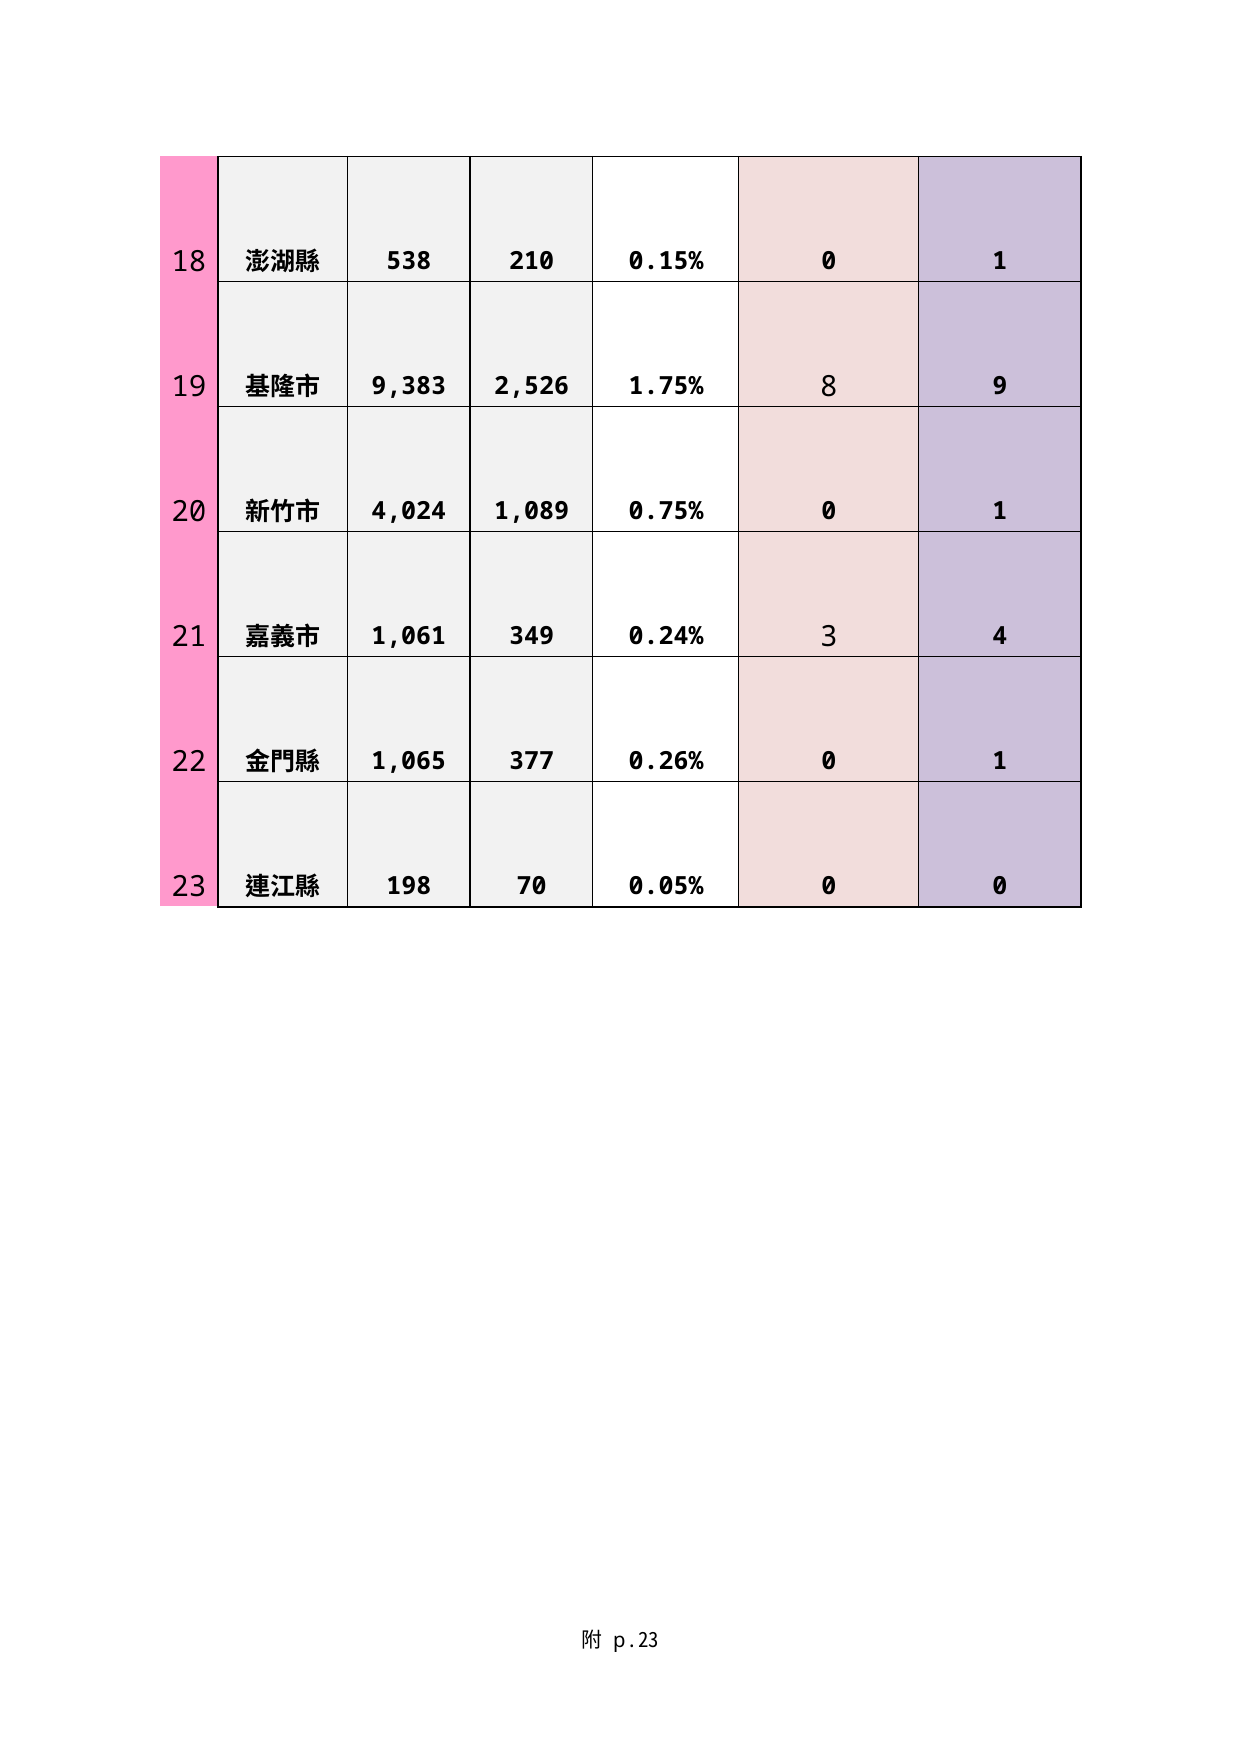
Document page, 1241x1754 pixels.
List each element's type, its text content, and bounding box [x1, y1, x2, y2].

table_cell 0 [739, 157, 918, 281]
table_cell 23 [160, 781, 217, 906]
table_cell 4,024 [348, 407, 469, 531]
table_cell 0.24% [593, 532, 738, 656]
table_cell 2,526 [471, 282, 592, 406]
table_cell 0 [739, 782, 918, 906]
table_cell 0 [919, 782, 1080, 906]
table_cell 210 [471, 157, 592, 281]
table_cell 0.05% [593, 782, 738, 906]
table_cell 22 [160, 656, 217, 781]
table_cell 1 [919, 157, 1080, 281]
table_cell 1,065 [348, 657, 469, 781]
table_cell 70 [471, 782, 592, 906]
table_cell 377 [471, 657, 592, 781]
table_cell 198 [348, 782, 469, 906]
table_cell 金門縣 [219, 657, 347, 781]
table_cell 21 [160, 531, 217, 656]
table_cell 澎湖縣 [219, 157, 347, 281]
table_cell 18 [160, 156, 217, 281]
table_cell 0.75% [593, 407, 738, 531]
table_cell 1 [919, 657, 1080, 781]
table_cell 連江縣 [219, 782, 347, 906]
table_cell 3 [739, 532, 918, 656]
table_cell 1,089 [471, 407, 592, 531]
table_cell 9 [919, 282, 1080, 406]
table_cell 嘉義市 [219, 532, 347, 656]
table_cell 0 [739, 407, 918, 531]
table_cell 1,061 [348, 532, 469, 656]
table_cell 0.26% [593, 657, 738, 781]
table_cell 8 [739, 282, 918, 406]
table_cell 9,383 [348, 282, 469, 406]
table_cell 1.75% [593, 282, 738, 406]
table_cell 新竹市 [219, 407, 347, 531]
table_cell 基隆市 [219, 282, 347, 406]
table_cell 19 [160, 281, 217, 406]
table_cell 20 [160, 406, 217, 531]
table_cell 0 [739, 657, 918, 781]
table_cell 1 [919, 407, 1080, 531]
table_cell 349 [471, 532, 592, 656]
table_cell 4 [919, 532, 1080, 656]
table_cell 0.15% [593, 157, 738, 281]
table_cell 538 [348, 157, 469, 281]
